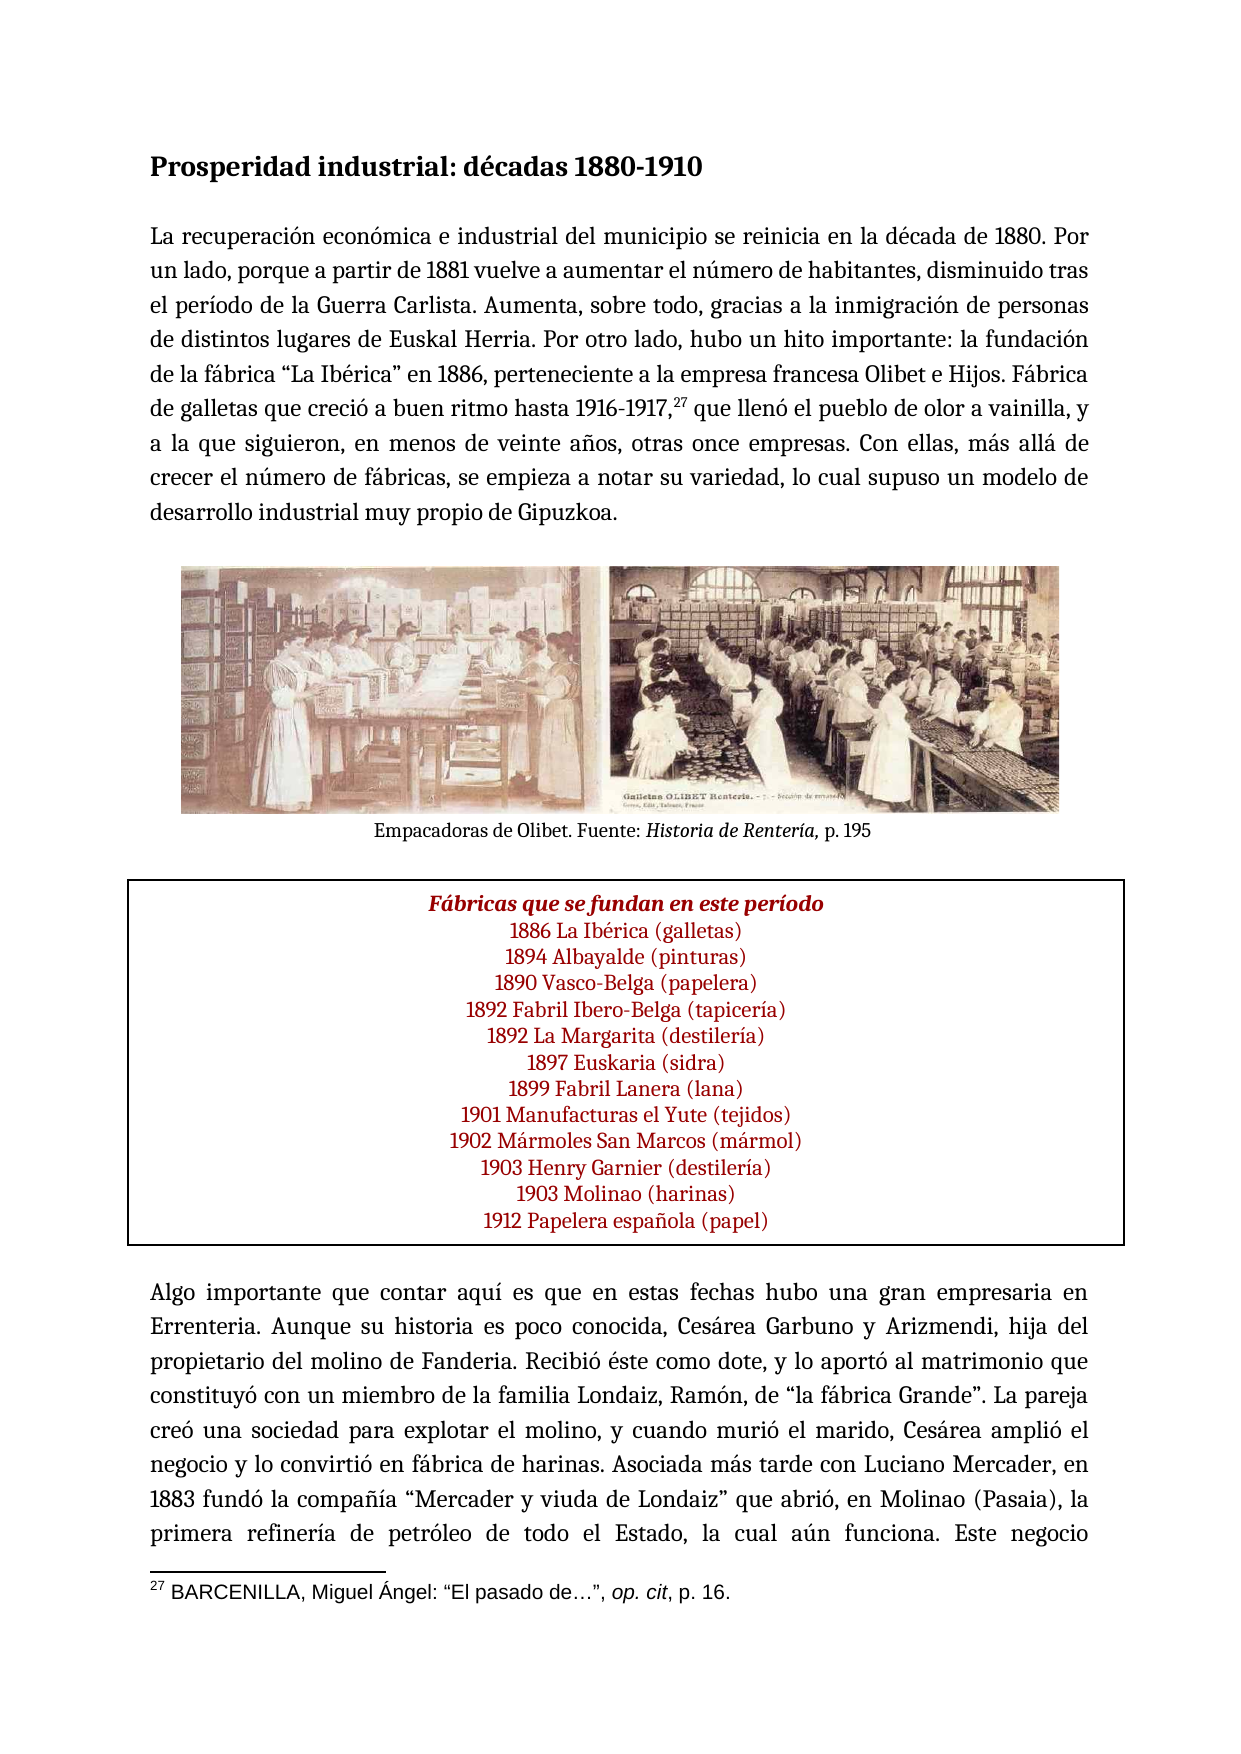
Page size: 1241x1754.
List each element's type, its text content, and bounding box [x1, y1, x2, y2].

text La recuperación económica e industrial del municipio se reinicia en la década de 1880. Por un lado, porque a partir de 1881 vuelve a aumentar el número de habitantes, disminuido tras el período de la Guerra Carlista. Aumenta, sobre todo, gracias a la inmigración de personas de distintos lugares de Euskal Herria. Por otro lado, hubo un hito importante: la fundación de la fábrica “La Ibérica” en 1886, perteneciente a la empresa francesa Olibet e Hijos. Fábrica de galletas que creció a buen ritmo hasta 1916-1917, que llenó el pueblo de olor a vainilla, y a la que siguieron, en menos de veinte años, otras once empresas. Con ellas, más allá de crecer el número de fábricas, se empieza a notar su variedad, lo cual supuso un modelo de desarrollo industrial muy propio de Gipuzkoa. [150, 222, 1090, 526]
text Algo importante que contar aquí es que en estas fechas hubo una gran empresaria en Errenteria. Aunque su historia es poco conocida, Cesárea Garbuno y Arizmendi, hija del propietario del molino de Fanderia. Recibió éste como dote, y lo aportó al matrimonio que constituyó con un miembro de la familia Londaiz, Ramón, de “la fábrica Grande”. La pareja creó una sociedad para explotar el molino, y cuando murió el marido, Cesárea amplió el negocio y lo convirtió en fábrica de harinas. Asociada más tarde con Luciano Mercader, en 1883 fundó la compañía “Mercader y viuda de Londaiz” que abrió, en Molinao (Pasaia), la primera refinería de petróleo de todo el Estado, la cual aún funciona. Este negocio [150, 1278, 1090, 1548]
table_header Fábricas que se fundan en este período 1886 La Ibérica (galletas) 1894 Albayalde (pinturas) 1890 Vasco-Belga (papelera) 1892 Fabril Ibero-Belga (tapicería) 1892 La Margarita (destilería) 1897 Euskaria (sidra) 1899 Fabril Lanera (lana) 1901 Manufacturas el Yute (tejidos) 1902 Mármoles San Marcos (mármol) 1903 Henry Garnier (destilería) 1903 Molinao (harinas) 1912 Papelera española (papel) [129, 881, 1123, 1244]
text BARCENILLA, Miguel Ángel: “El pasado de…”, op. cit, p. 16. [150, 1578, 1090, 1604]
text Prosperidad industrial: décadas 1880-1910 [150, 150, 1090, 183]
text Empacadoras de Olibet. Fuente: Historia de Rentería, p. 195 [150, 818, 1090, 842]
picture [181, 566, 1060, 814]
